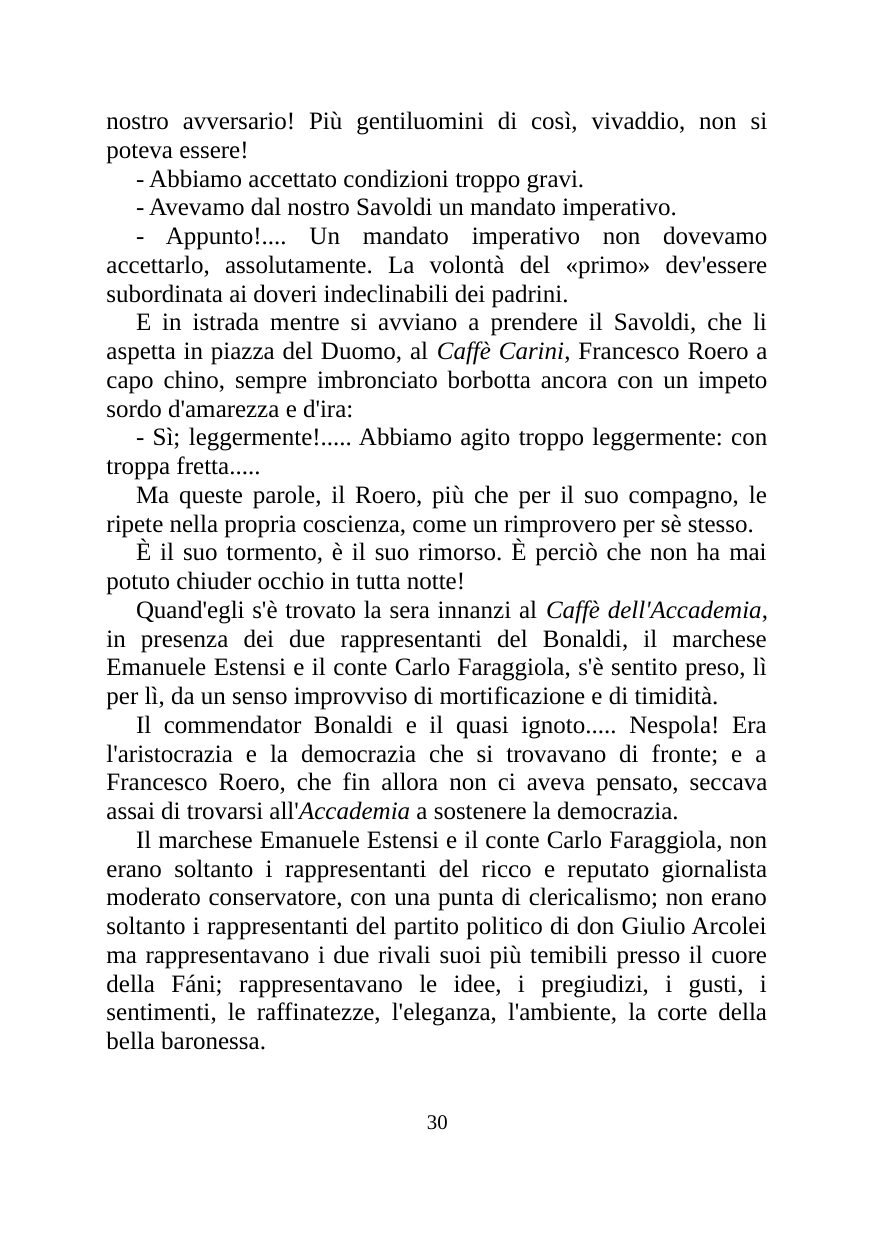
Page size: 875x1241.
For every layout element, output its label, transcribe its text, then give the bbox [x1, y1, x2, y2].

text - Abbiamo accettato condizioni troppo gravi. [106, 164, 768, 192]
text nostro avversario! Più gentiluomini di così, vivaddio, non si poteva essere! [106, 106, 768, 164]
text - Sì; leggermente!..... Abbiamo agito troppo leggermente: con troppa fretta..... [106, 422, 768, 480]
text - Appunto!.... Un mandato imperativo non dovevamo accettarlo, assolutamente. La volontà del «primo» dev'essere subordinata ai doveri indeclinabili dei padrini. [106, 221, 768, 307]
text Il marchese Emanuele Estensi e il conte Carlo Faraggiola, non erano soltanto i rappresentanti del ricco e reputato giornalista moderato conservatore, con una punta di clericalismo; non erano soltanto i rappresentanti del partito politico di don Giulio Arcolei ma rappresentavano i due rivali suoi più temibili presso il cuore della Fáni; rappresentavano le idee, i pregiudizi, i gusti, i sentimenti, le raffinatezze, l'eleganza, l'ambiente, la corte della bella baronessa. [106, 825, 768, 1055]
text - Avevamo dal nostro Savoldi un mandato imperativo. [106, 192, 768, 221]
text Il commendator Bonaldi e il quasi ignoto..... Nespola! Era l'aristocrazia e la democrazia che si trovavano di fronte; e a Francesco Roero, che fin allora non ci aveva pensato, seccava assai di trovarsi all'Accademia a sostenere la democrazia. [106, 710, 768, 825]
text Quand'egli s'è trovato la sera innanzi al Caffè dell'Accademia, in presenza dei due rappresentanti del Bonaldi, il marchese Emanuele Estensi e il conte Carlo Faraggiola, s'è sentito preso, lì per lì, da un senso improvviso di mortificazione e di timidità. [106, 595, 768, 710]
text Ma queste parole, il Roero, più che per il suo compagno, le ripete nella propria coscienza, come un rimprovero per sè stesso. [106, 480, 768, 537]
text E in istrada mentre si avviano a prendere il Savoldi, che li aspetta in piazza del Duomo, al Caffè Carini, Francesco Roero a capo chino, sempre imbronciato borbotta ancora con un impeto sordo d'amarezza e d'ira: [106, 307, 768, 422]
text È il suo tormento, è il suo rimorso. È perciò che non ha mai potuto chiuder occhio in tutta notte! [106, 537, 768, 595]
